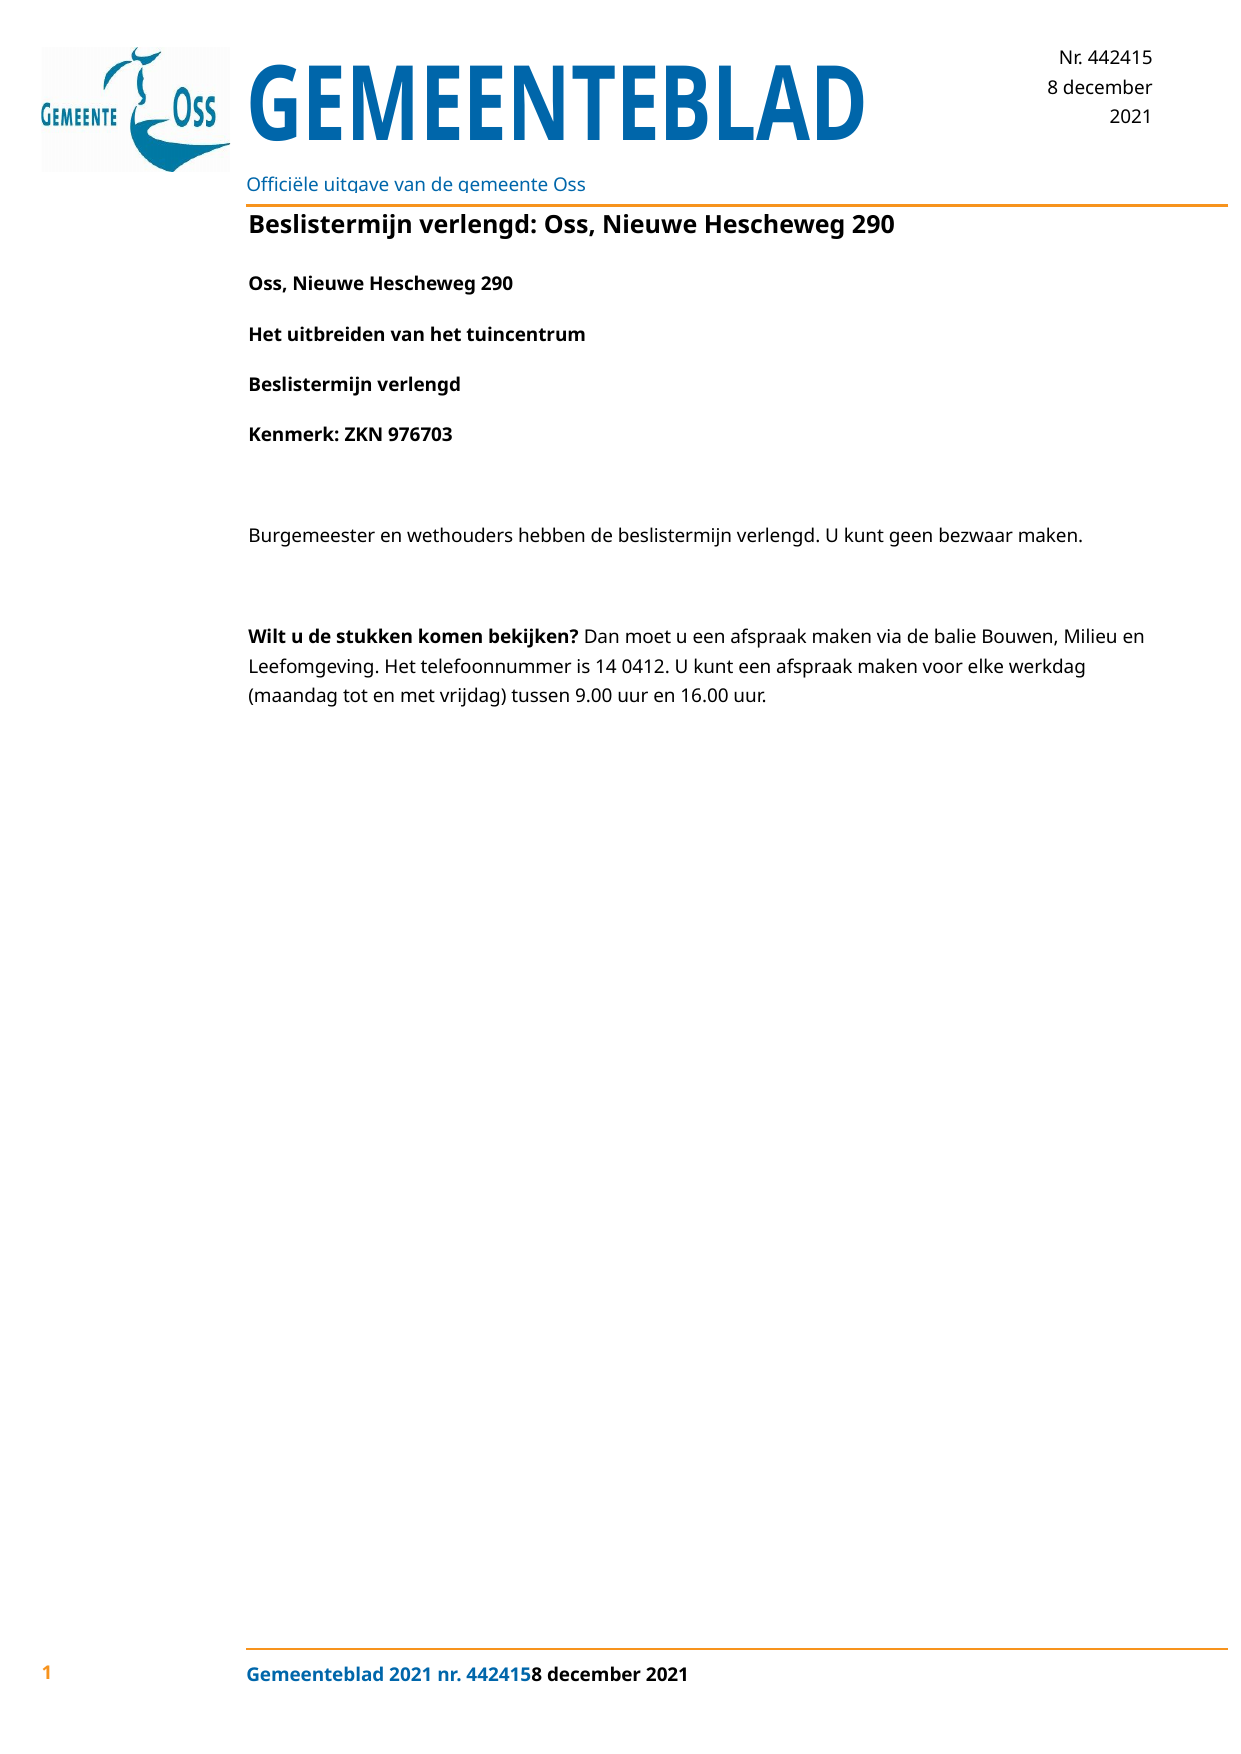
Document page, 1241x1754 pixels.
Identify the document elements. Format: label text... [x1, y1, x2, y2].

text Beslistermijn verlengd: Oss, Nieuwe Hescheweg 290 [248, 207, 1152, 241]
text Oss, Nieuwe Hescheweg 290 [248, 270, 1152, 296]
text Burgemeester en wethouders hebben de beslistermijn verlengd. U kunt geen bezwaar maken. [248, 522, 1152, 548]
picture [41, 47, 231, 172]
text Beslistermijn verlengd [248, 371, 1152, 397]
text Kenmerk: ZKN 976703 [248, 422, 1152, 447]
text Het uitbreiden van het tuincentrum [248, 321, 1152, 346]
text Wilt u de stukken komen bekijken? Dan moet u een afspraak maken via de balie Bouwen, Milieu en Leefomgeving. Het telefoonnummer is 14 0412. U kunt een afspraak maken voor elke werkdag (maandag tot en met vrijdag) tussen 9.00 uur en 16.00 uur. [248, 623, 1152, 708]
